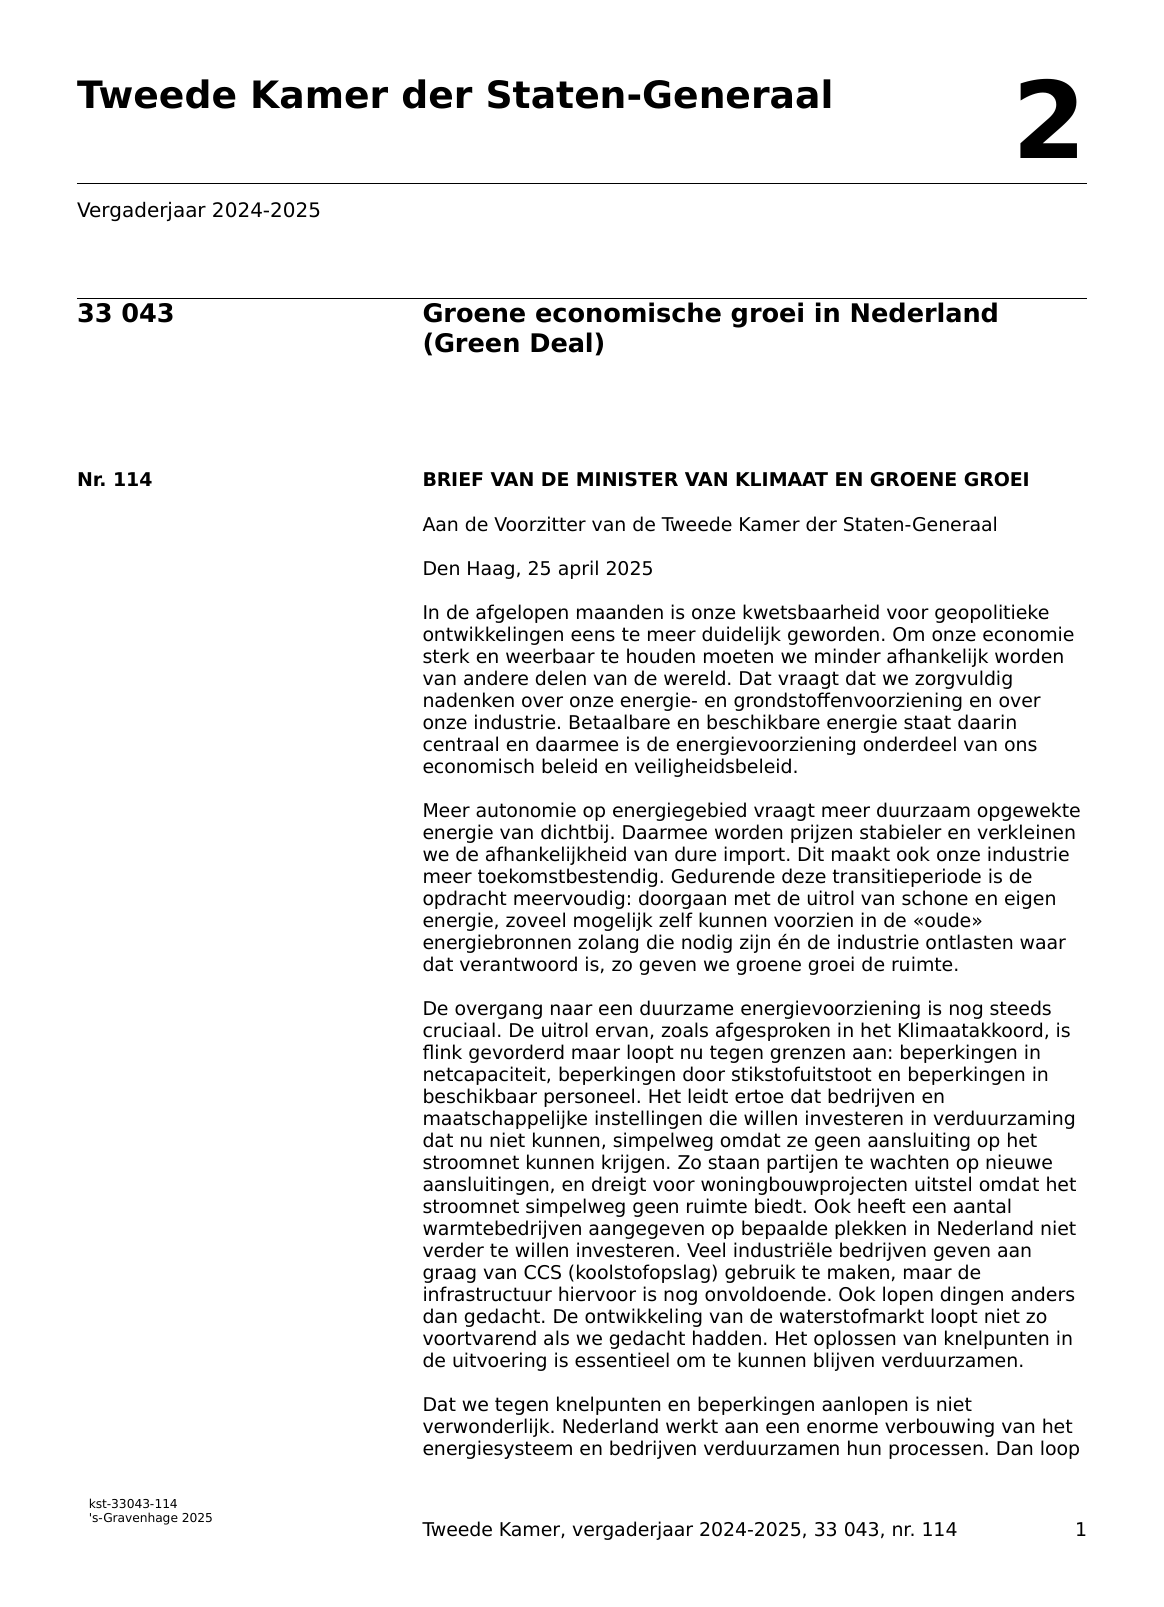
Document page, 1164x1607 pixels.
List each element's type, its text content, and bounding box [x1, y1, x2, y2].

text De overgang naar een duurzame energievoorziening is nog steeds cruciaal. De uitrol ervan, zoals afgesproken in het Klimaatakkoord, is flink gevorderd maar loopt nu tegen grenzen aan: beperkingen in netcapaciteit, beperkingen door stikstofuitstoot en beperkingen in beschikbaar personeel. Het leidt ertoe dat bedrijven en maatschappelijke instellingen die willen investeren in verduurzaming dat nu niet kunnen, simpelweg omdat ze geen aansluiting op het stroomnet kunnen krijgen. Zo staan partijen te wachten op nieuwe aansluitingen, en dreigt voor woningbouwprojecten uitstel omdat het stroomnet simpelweg geen ruimte biedt. Ook heeft een aantal warmtebedrijven aangegeven op bepaalde plekken in Nederland niet verder te willen investeren. Veel industriële bedrijven geven aan graag van CCS (koolstofopslag) gebruik te maken, maar de infrastructuur hiervoor is nog onvoldoende. Ook lopen dingen anders dan gedacht. De ontwikkeling van de waterstofmarkt loopt niet zo voortvarend als we gedacht hadden. Het oplossen van knelpunten in de uitvoering is essentieel om te kunnen blijven verduurzamen. [422, 998, 1087, 1372]
text Dat we tegen knelpunten en beperkingen aanlopen is niet verwonderlijk. Nederland werkt aan een enorme verbouwing van het energiesysteem en bedrijven verduurzamen hun processen. Dan loop [422, 1394, 1087, 1460]
table_header 2 [886, 59, 1087, 183]
text Meer autonomie op energiegebied vraagt meer duurzaam opgewekte energie van dichtbij. Daarmee worden prijzen stabieler en verkleinen we de afhankelijkheid van dure import. Dit maakt ook onze industrie meer toekomstbestendig. Gedurende deze transitieperiode is de opdracht meervoudig: doorgaan met de uitrol van schone en eigen energie, zoveel mogelijk zelf kunnen voorzien in de «oude» energiebronnen zolang die nodig zijn én de industrie ontlasten waar dat verantwoord is, zo geven we groene groei de ruimte. [422, 800, 1087, 976]
subtitle 33 043 Groene economische groei in Nederland (Green Deal) [77, 299, 1087, 358]
text Aan de Voorzitter van de Tweede Kamer der Staten-Generaal [422, 513, 1087, 536]
subtitle Nr. 114 BRIEF VAN DE MINISTER VAN KLIMAAT EN GROENE GROEI [77, 469, 1087, 491]
text In de afgelopen maanden is onze kwetsbaarheid voor geopolitieke ontwikkelingen eens te meer duidelijk geworden. Om onze economie sterk en weerbaar te houden moeten we minder afhankelijk worden van andere delen van de wereld. Dat vraagt dat we zorgvuldig nadenken over onze energie- en grondstoffenvoorziening en over onze industrie. Betaalbare en beschikbare energie staat daarin centraal en daarmee is de energievoorziening onderdeel van ons economisch beleid en veiligheidsbeleid. [422, 602, 1087, 778]
text 's-Gravenhage 2025 [88, 1511, 323, 1525]
text kst-33043-114 [88, 1497, 323, 1511]
table_header Tweede Kamer der Staten-Generaal [77, 59, 886, 183]
table_cell Vergaderjaar 2024-2025 [77, 184, 1087, 298]
text Den Haag, 25 april 2025 [422, 558, 1087, 580]
